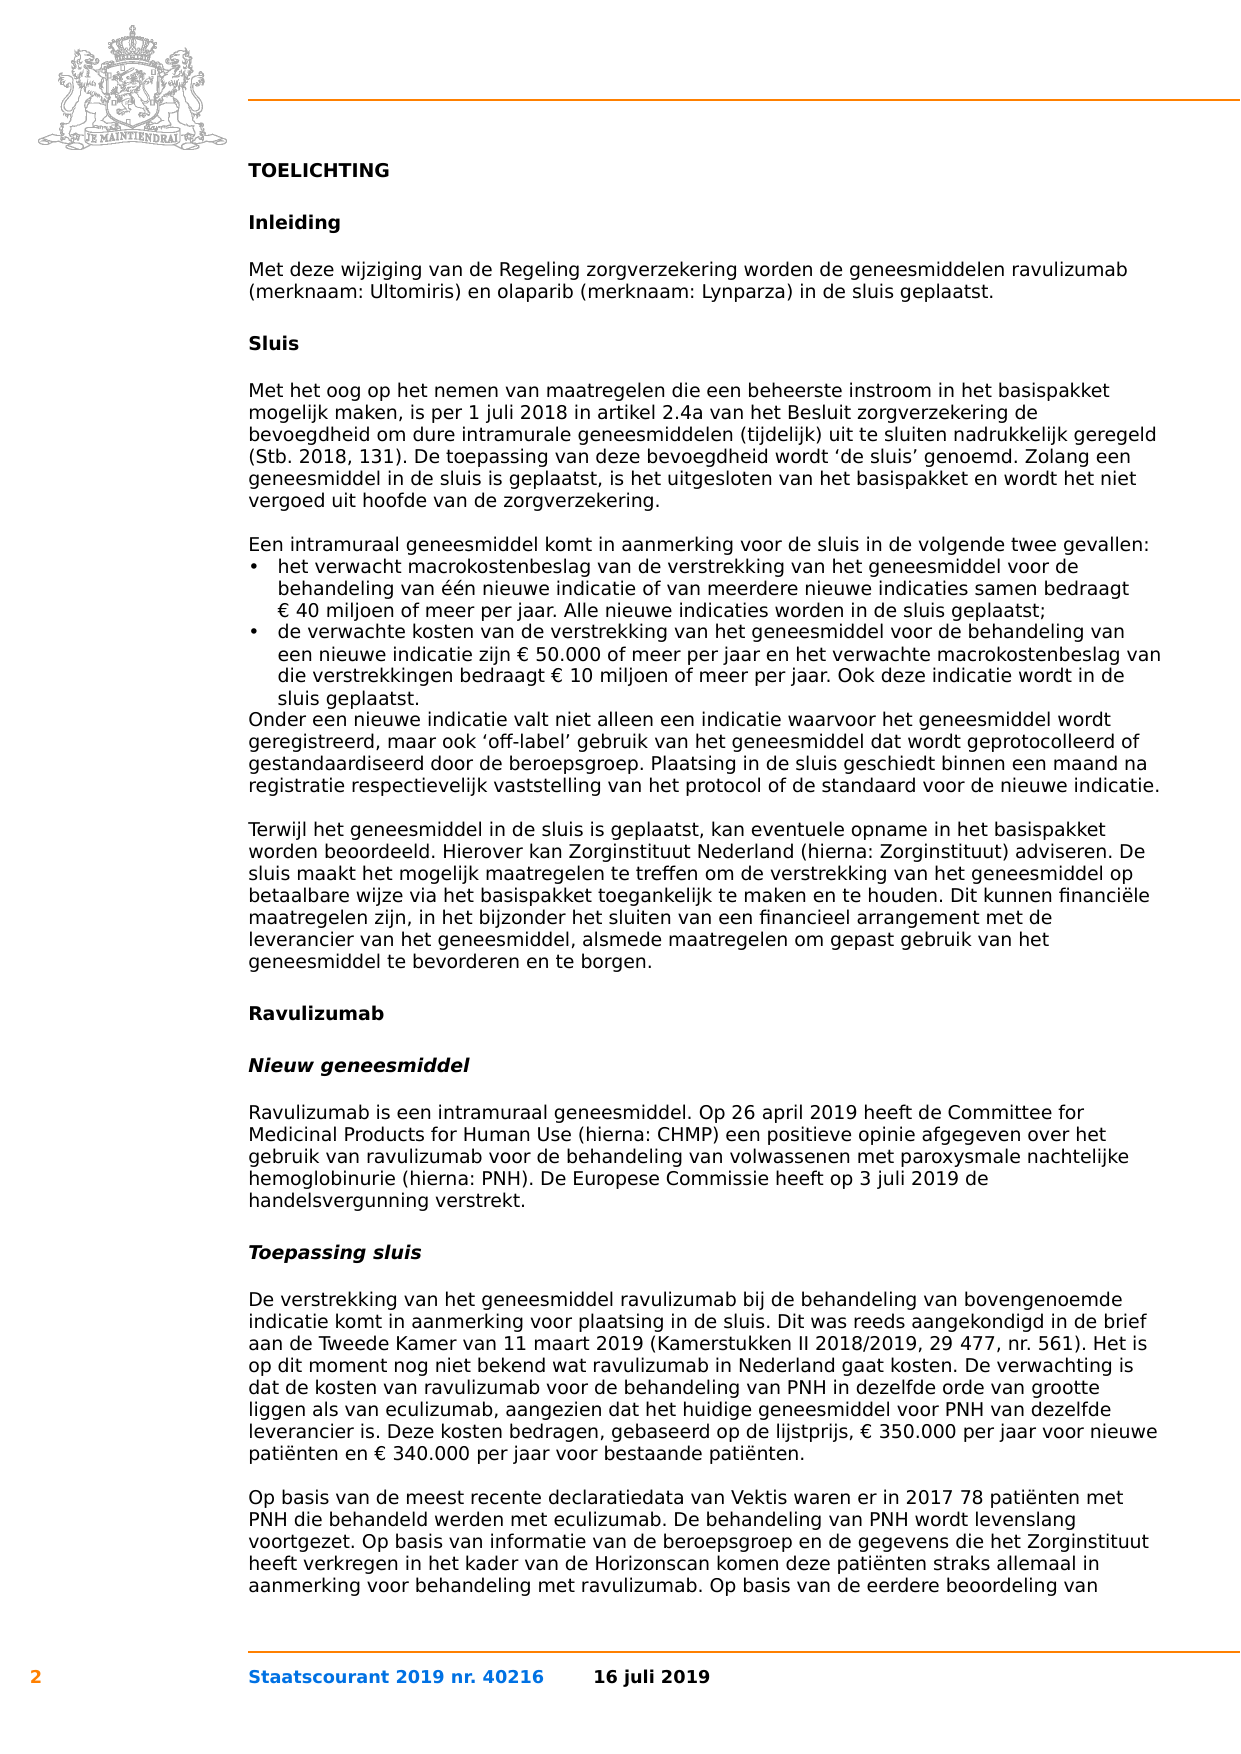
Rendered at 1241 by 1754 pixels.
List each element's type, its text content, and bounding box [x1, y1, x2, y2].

subtitle Nieuw geneesmiddel [248, 1055, 1163, 1077]
subtitle TOELICHTING [248, 160, 1163, 182]
subtitle Ravulizumab [248, 1003, 1163, 1025]
text Op basis van de meest recente declaratiedata van Vektis waren er in 2017 78 patiënten met PNH die behandeld werden met eculizumab. De behandeling van PNH wordt levenslang voortgezet. Op basis van informatie van de beroepsgroep en de gegevens die het Zorginstituut heeft verkregen in het kader van de Horizonscan komen deze patiënten straks allemaal in aanmerking voor behandeling met ravulizumab. Op basis van de eerdere beoordeling van [248, 1487, 1163, 1596]
text Terwijl het geneesmiddel in de sluis is geplaatst, kan eventuele opname in het basispakket worden beoordeeld. Hierover kan Zorginstituut Nederland (hierna: Zorginstituut) adviseren. De sluis maakt het mogelijk maatregelen te treffen om de verstrekking van het geneesmiddel op betaalbare wijze via het basispakket toegankelijk te maken en te houden. Dit kunnen financiële maatregelen zijn, in het bijzonder het sluiten van een financieel arrangement met de leverancier van het geneesmiddel, alsmede maatregelen om gepast gebruik van het geneesmiddel te bevorderen en te borgen. [248, 819, 1163, 973]
subtitle Sluis [248, 333, 1163, 355]
text Met deze wijziging van de Regeling zorgverzekering worden de geneesmiddelen ravulizumab (merknaam: Ultomiris) en olaparib (merknaam: Lynparza) in de sluis geplaatst. [248, 259, 1163, 303]
text • het verwacht macrokostenbeslag van de verstrekking van het geneesmiddel voor de behandeling van één nieuwe indicatie of van meerdere nieuwe indicaties samen bedraagt € 40 miljoen of meer per jaar. Alle nieuwe indicaties worden in de sluis geplaatst; [248, 556, 1163, 621]
text • de verwachte kosten van de verstrekking van het geneesmiddel voor de behandeling van een nieuwe indicatie zijn € 50.000 of meer per jaar en het verwachte macrokostenbeslag van die verstrekkingen bedraagt € 10 miljoen of meer per jaar. Ook deze indicatie wordt in de sluis geplaatst. [248, 621, 1163, 709]
text Met het oog op het nemen van maatregelen die een beheerste instroom in het basispakket mogelijk maken, is per 1 juli 2018 in artikel 2.4a van het Besluit zorgverzekering de bevoegdheid om dure intramurale geneesmiddelen (tijdelijk) uit te sluiten nadrukkelijk geregeld (Stb. 2018, 131). De toepassing van deze bevoegdheid wordt ‘de sluis’ genoemd. Zolang een geneesmiddel in de sluis is geplaatst, is het uitgesloten van het basispakket en wordt het niet vergoed uit hoofde van de zorgverzekering. [248, 380, 1163, 512]
subtitle Toepassing sluis [248, 1242, 1163, 1264]
text De verstrekking van het geneesmiddel ravulizumab bij de behandeling van bovengenoemde indicatie komt in aanmerking voor plaatsing in de sluis. Dit was reeds aangekondigd in de brief aan de Tweede Kamer van 11 maart 2019 (Kamerstukken II 2018/2019, 29 477, nr. 561). Het is op dit moment nog niet bekend wat ravulizumab in Nederland gaat kosten. De verwachting is dat de kosten van ravulizumab voor de behandeling van PNH in dezelfde orde van grootte liggen als van eculizumab, aangezien dat het huidige geneesmiddel voor PNH van dezelfde leverancier is. Deze kosten bedragen, gebaseerd op de lijstprijs, € 350.000 per jaar voor nieuwe patiënten en € 340.000 per jaar voor bestaande patiënten. [248, 1289, 1163, 1465]
text Onder een nieuwe indicatie valt niet alleen een indicatie waarvoor het geneesmiddel wordt geregistreerd, maar ook ‘off-label’ gebruik van het geneesmiddel dat wordt geprotocolleerd of gestandaardiseerd door de beroepsgroep. Plaatsing in de sluis geschiedt binnen een maand na registratie respectievelijk vaststelling van het protocol of de standaard voor de nieuwe indicatie. [248, 709, 1163, 797]
text Ravulizumab is een intramuraal geneesmiddel. Op 26 april 2019 heeft de Committee for Medicinal Products for Human Use (hierna: CHMP) een positieve opinie afgegeven over het gebruik van ravulizumab voor de behandeling van volwassenen met paroxysmale nachtelijke hemoglobinurie (hierna: PNH). De Europese Commissie heeft op 3 juli 2019 de handelsvergunning verstrekt. [248, 1102, 1163, 1212]
text Een intramuraal geneesmiddel komt in aanmerking voor de sluis in de volgende twee gevallen: [248, 533, 1163, 556]
picture [38, 25, 227, 150]
subtitle Inleiding [248, 212, 1163, 234]
